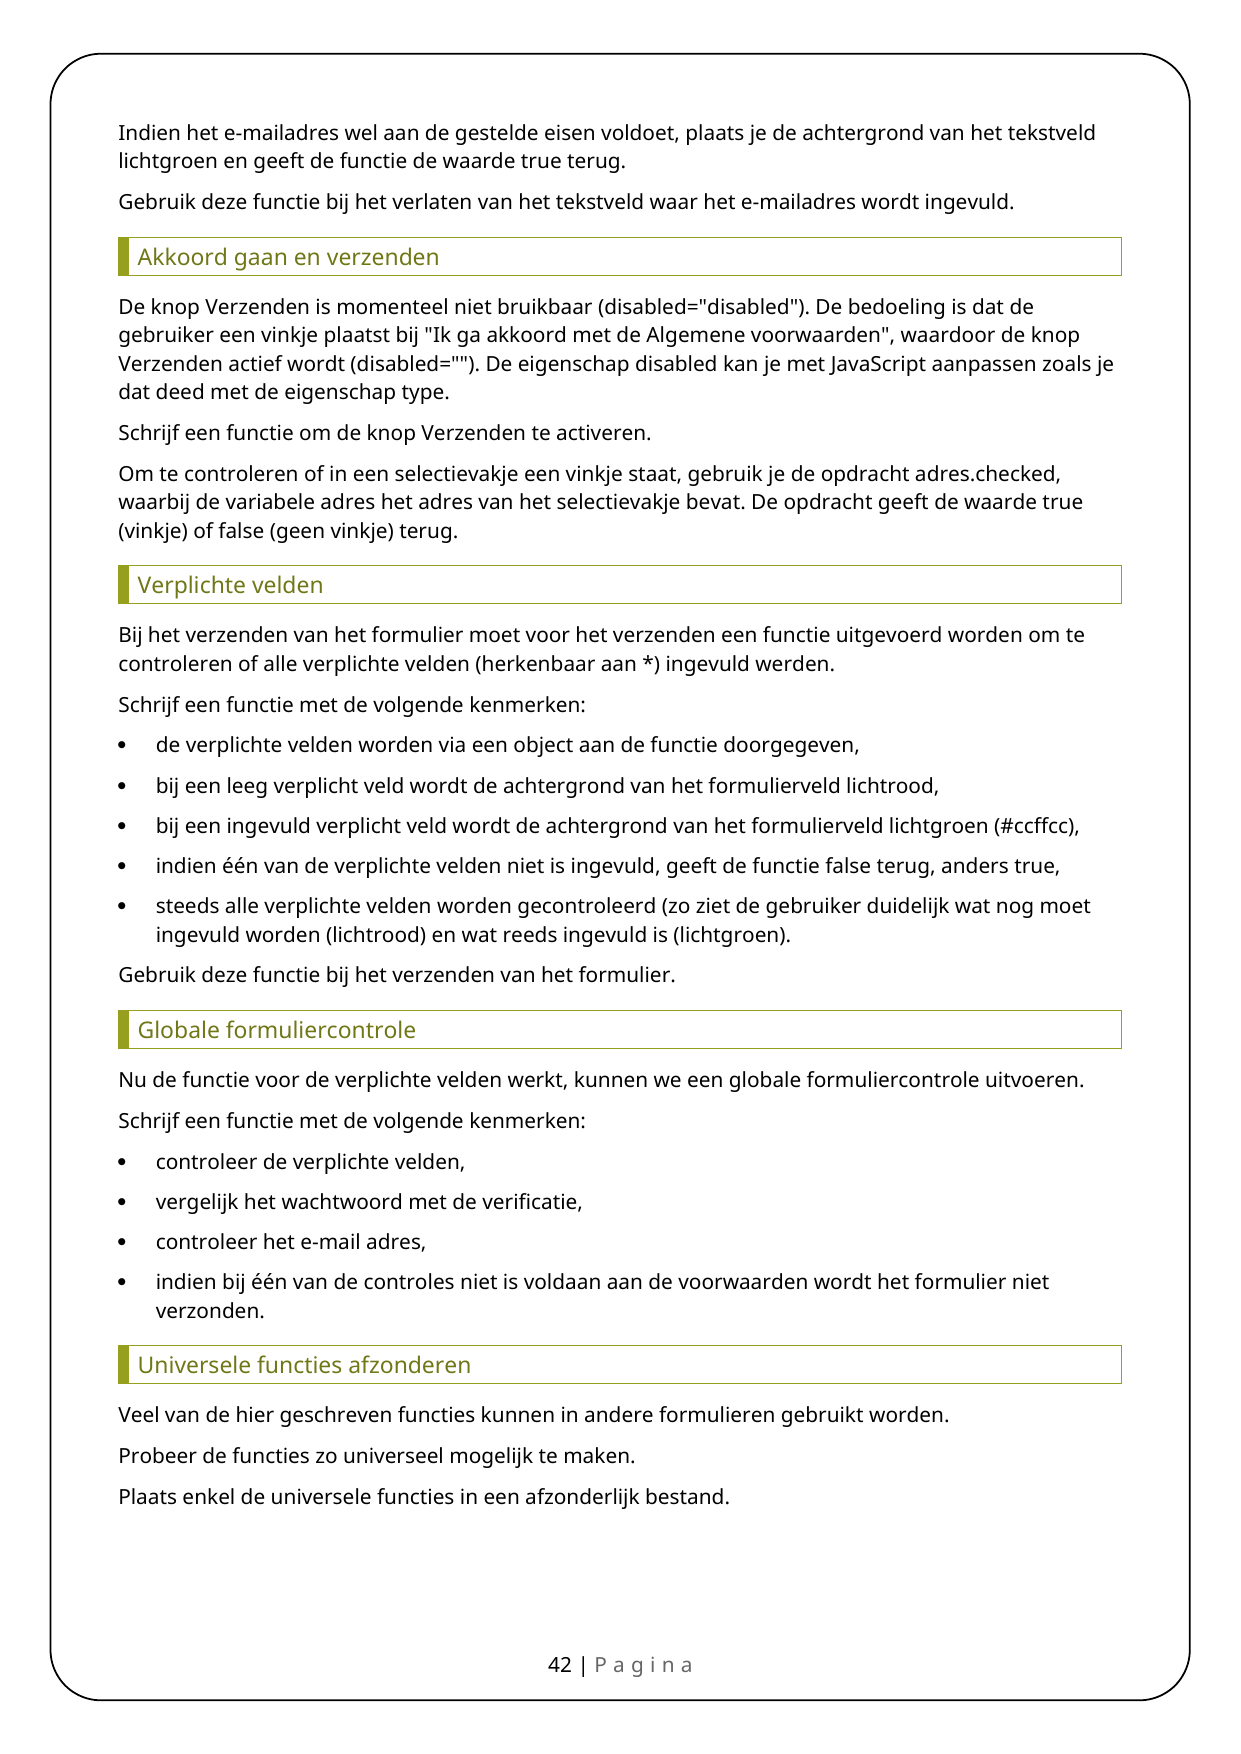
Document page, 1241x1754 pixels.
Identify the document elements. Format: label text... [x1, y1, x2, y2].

list steeds alle verplichte velden worden gecontroleerd (zo ziet de gebruiker duidelijk wat nog moet ingevuld worden (lichtrood) en wat reeds ingevuld is (lichtgroen). [118, 891, 1122, 948]
text Gebruik deze functie bij het verlaten van het tekstveld waar het e-mailadres wordt ingevuld. [118, 187, 1122, 216]
text Bij het verzenden van het formulier moet voor het verzenden een functie uitgevoerd worden om te controleren of alle verplichte velden (herkenbaar aan *) ingevuld werden. [118, 620, 1122, 677]
text De knop Verzenden is momenteel niet bruikbaar (disabled="disabled"). De bedoeling is dat de gebruiker een vinkje plaatst bij "Ik ga akkoord met de Algemene voorwaarden", waardoor de knop Verzenden actief wordt (disabled=""). De eigenschap disabled kan je met JavaScript aanpassen zoals je dat deed met de eigenschap type. [118, 292, 1122, 406]
text Schrijf een functie om de knop Verzenden te activeren. [118, 418, 1122, 447]
list bij een ingevuld verplicht veld wordt de achtergrond van het formulierveld lichtgroen (#ccffcc), [118, 811, 1122, 839]
list indien één van de verplichte velden niet is ingevuld, geeft de functie false terug, anders true, [118, 851, 1122, 879]
text Probeer de functies zo universeel mogelijk te maken. [118, 1441, 1122, 1470]
list vergelijk het wachtwoord met de verificatie, [118, 1187, 1122, 1216]
text Indien het e-mailadres wel aan de gestelde eisen voldoet, plaats je de achtergrond van het tekstveld lichtgroen en geeft de functie de waarde true terug. [118, 118, 1122, 175]
list indien bij één van de controles niet is voldaan aan de voorwaarden wordt het formulier niet verzonden. [118, 1267, 1122, 1324]
subtitle Globale formuliercontrole [129, 1011, 1121, 1048]
text Schrijf een functie met de volgende kenmerken: [118, 690, 1122, 718]
list de verplichte velden worden via een object aan de functie doorgegeven, [118, 731, 1122, 759]
text Schrijf een functie met de volgende kenmerken: [118, 1106, 1122, 1134]
list bij een leeg verplicht veld wordt de achtergrond van het formulierveld lichtrood, [118, 771, 1122, 799]
subtitle Verplichte velden [129, 566, 1121, 603]
list controleer het e-mail adres, [118, 1227, 1122, 1256]
text Plaats enkel de universele functies in een afzonderlijk bestand. [118, 1482, 1122, 1511]
subtitle Akkoord gaan en verzenden [129, 238, 1121, 275]
text Veel van de hier geschreven functies kunnen in andere formulieren gebruikt worden. [118, 1401, 1122, 1429]
text Om te controleren of in een selectievakje een vinkje staat, gebruik je de opdracht adres.checked, waarbij de variabele adres het adres van het selectievakje bevat. De opdracht geeft de waarde true (vinkje) of false (geen vinkje) terug. [118, 459, 1122, 544]
list controleer de verplichte velden, [118, 1147, 1122, 1175]
text Gebruik deze functie bij het verzenden van het formulier. [118, 961, 1122, 989]
text Nu de functie voor de verplichte velden werkt, kunnen we een globale formuliercontrole uitvoeren. [118, 1065, 1122, 1094]
subtitle Universele functies afzonderen [129, 1346, 1121, 1383]
